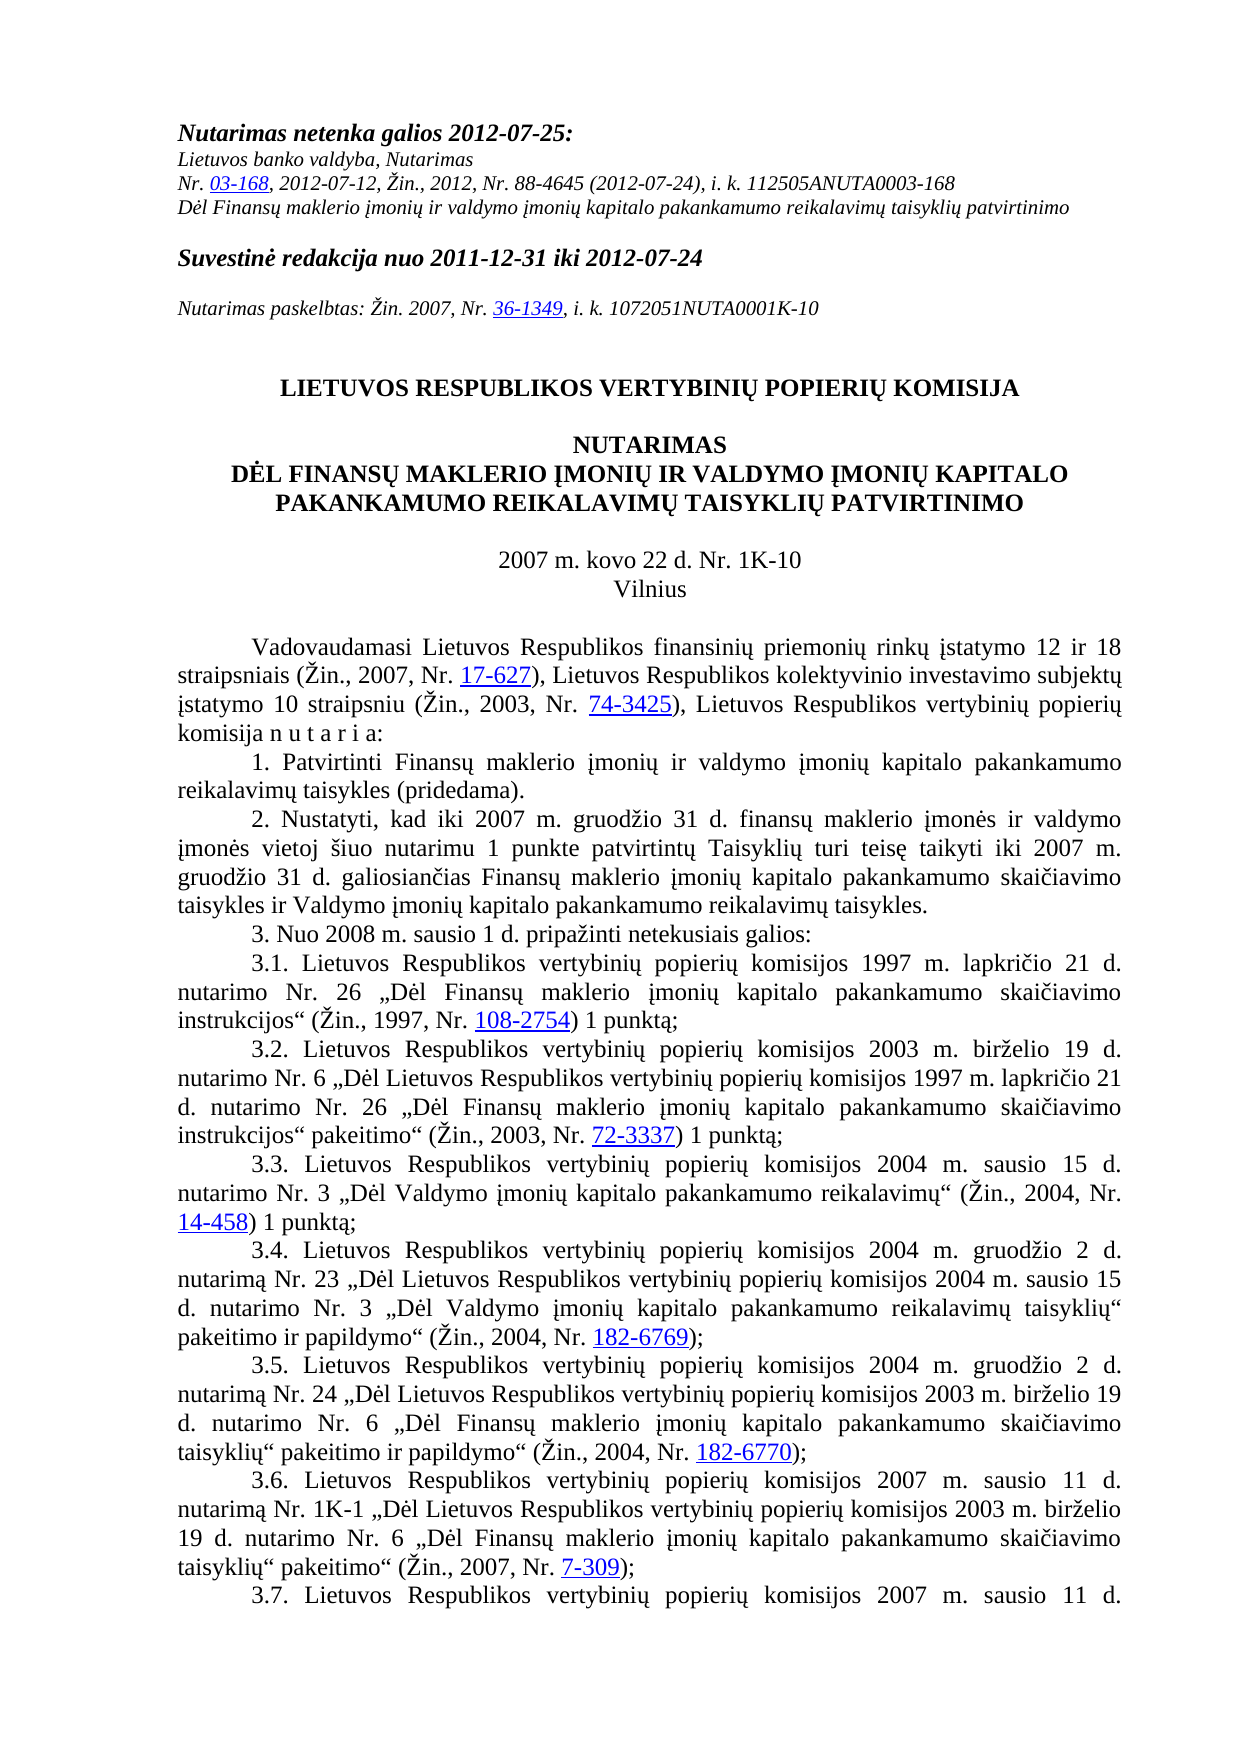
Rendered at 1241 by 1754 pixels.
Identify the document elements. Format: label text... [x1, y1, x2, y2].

text 3. Nuo 2008 m. sausio 1 d. pripažinti netekusiais galios: [177, 919, 1122, 948]
text Vadovaudamasi Lietuvos Respublikos finansinių priemonių rinkų įstatymo 12 ir 18 straipsniais (Žin., 2007, Nr. 17-627), Lietuvos Respublikos kolektyvinio investavimo subjektų įstatymo 10 straipsniu (Žin., 2003, Nr. 74-3425), Lietuvos Respublikos vertybinių popierių komisija nutaria: [177, 632, 1122, 747]
text 3.4. Lietuvos Respublikos vertybinių popierių komisijos 2004 m. gruodžio 2 d. nutarimą Nr. 23 „Dėl Lietuvos Respublikos vertybinių popierių komisijos 2004 m. sausio 15 d. nutarimo Nr. 3 „Dėl Valdymo įmonių kapitalo pakankamumo reikalavimų taisyklių“ pakeitimo ir papildymo“ (Žin., 2004, Nr. 182-6769); [177, 1235, 1122, 1350]
text LIETUVOS RESPUBLIKOS VERTYBINIŲ POPIERIŲ KOMISIJA [177, 373, 1122, 402]
text DĖL FINANSŲ MAKLERIO ĮMONIŲ IR VALDYMO ĮMONIŲ KAPITALO PAKANKAMUMO REIKALAVIMŲ TAISYKLIŲ PATVIRTINIMO [177, 459, 1122, 517]
text Nutarimas paskelbtas: Žin. 2007, Nr. 36-1349, i. k. 1072051NUTA0001K-10 [177, 296, 1122, 320]
text 3.1. Lietuvos Respublikos vertybinių popierių komisijos 1997 m. lapkričio 21 d. nutarimo Nr. 26 „Dėl Finansų maklerio įmonių kapitalo pakankamumo skaičiavimo instrukcijos“ (Žin., 1997, Nr. 108-2754) 1 punktą; [177, 948, 1122, 1034]
text 3.3. Lietuvos Respublikos vertybinių popierių komisijos 2004 m. sausio 15 d. nutarimo Nr. 3 „Dėl Valdymo įmonių kapitalo pakankamumo reikalavimų“ (Žin., 2004, Nr. 14-458) 1 punktą; [177, 1149, 1122, 1235]
text Lietuvos banko valdyba, Nutarimas [177, 147, 1122, 171]
text Suvestinė redakcija nuo 2011-12-31 iki 2012-07-24 [177, 243, 1122, 272]
text NUTARIMAS [177, 430, 1122, 459]
text Nr. 03-168, 2012-07-12, Žin., 2012, Nr. 88-4645 (2012-07-24), i. k. 112505ANUTA0003-168 [177, 171, 1122, 195]
text Nutarimas netenka galios 2012-07-25: [177, 118, 1122, 147]
text Dėl Finansų maklerio įmonių ir valdymo įmonių kapitalo pakankamumo reikalavimų taisyklių patvirtinimo [177, 195, 1122, 219]
text 3.2. Lietuvos Respublikos vertybinių popierių komisijos 2003 m. birželio 19 d. nutarimo Nr. 6 „Dėl Lietuvos Respublikos vertybinių popierių komisijos 1997 m. lapkričio 21 d. nutarimo Nr. 26 „Dėl Finansų maklerio įmonių kapitalo pakankamumo skaičiavimo instrukcijos“ pakeitimo“ (Žin., 2003, Nr. 72-3337) 1 punktą; [177, 1034, 1122, 1149]
text Vilnius [177, 574, 1122, 603]
text 1. Patvirtinti Finansų maklerio įmonių ir valdymo įmonių kapitalo pakankamumo reikalavimų taisykles (pridedama). [177, 747, 1122, 804]
text 2. Nustatyti, kad iki 2007 m. gruodžio 31 d. finansų maklerio įmonės ir valdymo įmonės vietoj šiuo nutarimu 1 punkte patvirtintų Taisyklių turi teisę taikyti iki 2007 m. gruodžio 31 d. galiosiančias Finansų maklerio įmonių kapitalo pakankamumo skaičiavimo taisykles ir Valdymo įmonių kapitalo pakankamumo reikalavimų taisykles. [177, 804, 1122, 919]
text 2007 m. kovo 22 d. Nr. 1K-10 [177, 545, 1122, 574]
text 3.7. Lietuvos Respublikos vertybinių popierių komisijos 2007 m. sausio 11 d. [177, 1580, 1122, 1609]
text 3.5. Lietuvos Respublikos vertybinių popierių komisijos 2004 m. gruodžio 2 d. nutarimą Nr. 24 „Dėl Lietuvos Respublikos vertybinių popierių komisijos 2003 m. birželio 19 d. nutarimo Nr. 6 „Dėl Finansų maklerio įmonių kapitalo pakankamumo skaičiavimo taisyklių“ pakeitimo ir papildymo“ (Žin., 2004, Nr. 182-6770); [177, 1350, 1122, 1465]
text 3.6. Lietuvos Respublikos vertybinių popierių komisijos 2007 m. sausio 11 d. nutarimą Nr. 1K-1 „Dėl Lietuvos Respublikos vertybinių popierių komisijos 2003 m. birželio 19 d. nutarimo Nr. 6 „Dėl Finansų maklerio įmonių kapitalo pakankamumo skaičiavimo taisyklių“ pakeitimo“ (Žin., 2007, Nr. 7-309); [177, 1465, 1122, 1580]
